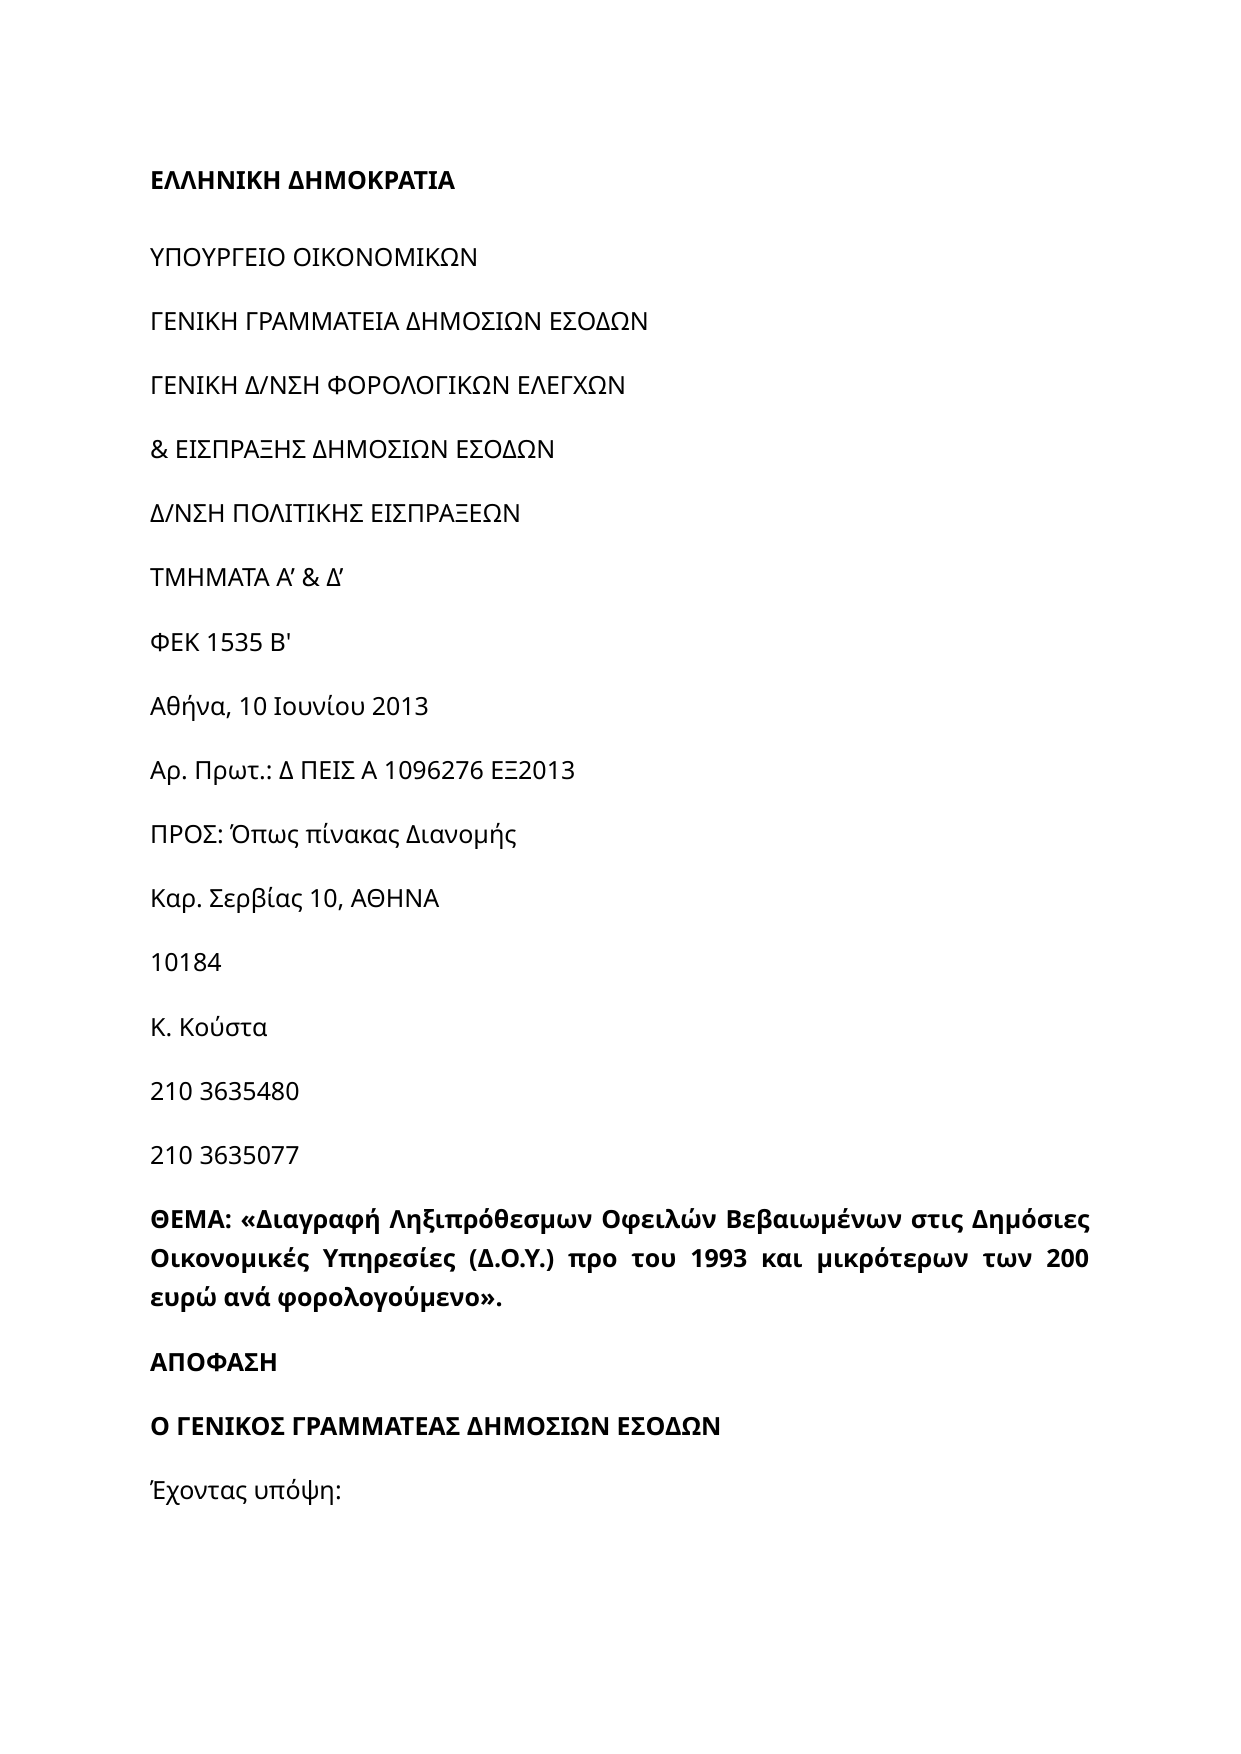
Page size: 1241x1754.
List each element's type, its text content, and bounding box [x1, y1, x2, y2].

text Καρ. Σερβίας 10, ΑΘΗΝΑ [150, 881, 1090, 915]
text 210 3635480 [150, 1073, 1090, 1107]
text Έχοντας υπόψη: [150, 1472, 1090, 1507]
text ΓΕΝΙΚΗ Δ/ΝΣΗ ΦΟΡΟΛΟΓΙΚΩΝ ΕΛΕΓΧΩΝ [150, 367, 1090, 402]
text ΥΠΟΥΡΓΕΙΟ ΟΙΚΟΝΟΜΙΚΩΝ [150, 239, 1090, 273]
text ΓΕΝΙΚΗ ΓΡΑΜΜΑΤΕΙΑ ΔΗΜΟΣΙΩΝ ΕΣΟΔΩΝ [150, 303, 1090, 337]
text & ΕΙΣΠΡΑΞΗΣ ΔΗΜΟΣΙΩΝ ΕΣΟΔΩΝ [150, 432, 1090, 466]
text Ο ΓΕΝΙΚΟΣ ΓΡΑΜΜΑΤΕΑΣ ΔΗΜΟΣΙΩΝ ΕΣΟΔΩΝ [150, 1408, 1090, 1442]
title ΕΛΛΗΝΙΚΗ ΔΗΜΟΚΡΑΤΙΑ [150, 162, 1090, 197]
text Αθήνα, 10 Ιουνίου 2013 [150, 688, 1090, 722]
text ΑΠΟΦΑΣΗ [150, 1344, 1090, 1378]
text ΤΜΗΜΑΤΑ Α’ & Δ’ [150, 560, 1090, 594]
text Κ. Κούστα [150, 1009, 1090, 1043]
text ΘΕΜΑ: «Διαγραφή Ληξιπρόθεσμων Οφειλών Βεβαιωμένων στις Δημόσιες Οικονομικές Υπηρεσίες (Δ.Ο.Υ.) προ του 1993 και μικρότερων των 200 ευρώ ανά φορολογούμενο». [150, 1202, 1090, 1314]
text ΦΕΚ 1535 Β' [150, 624, 1090, 658]
text 10184 [150, 945, 1090, 979]
text Αρ. Πρωτ.: Δ ΠΕΙΣ Α 1096276 ΕΞ2013 [150, 752, 1090, 787]
text 210 3635077 [150, 1137, 1090, 1172]
text ΠΡΟΣ: Όπως πίνακας Διανομής [150, 817, 1090, 851]
text Δ/ΝΣΗ ΠΟΛΙΤΙΚΗΣ ΕΙΣΠΡΑΞΕΩΝ [150, 496, 1090, 530]
